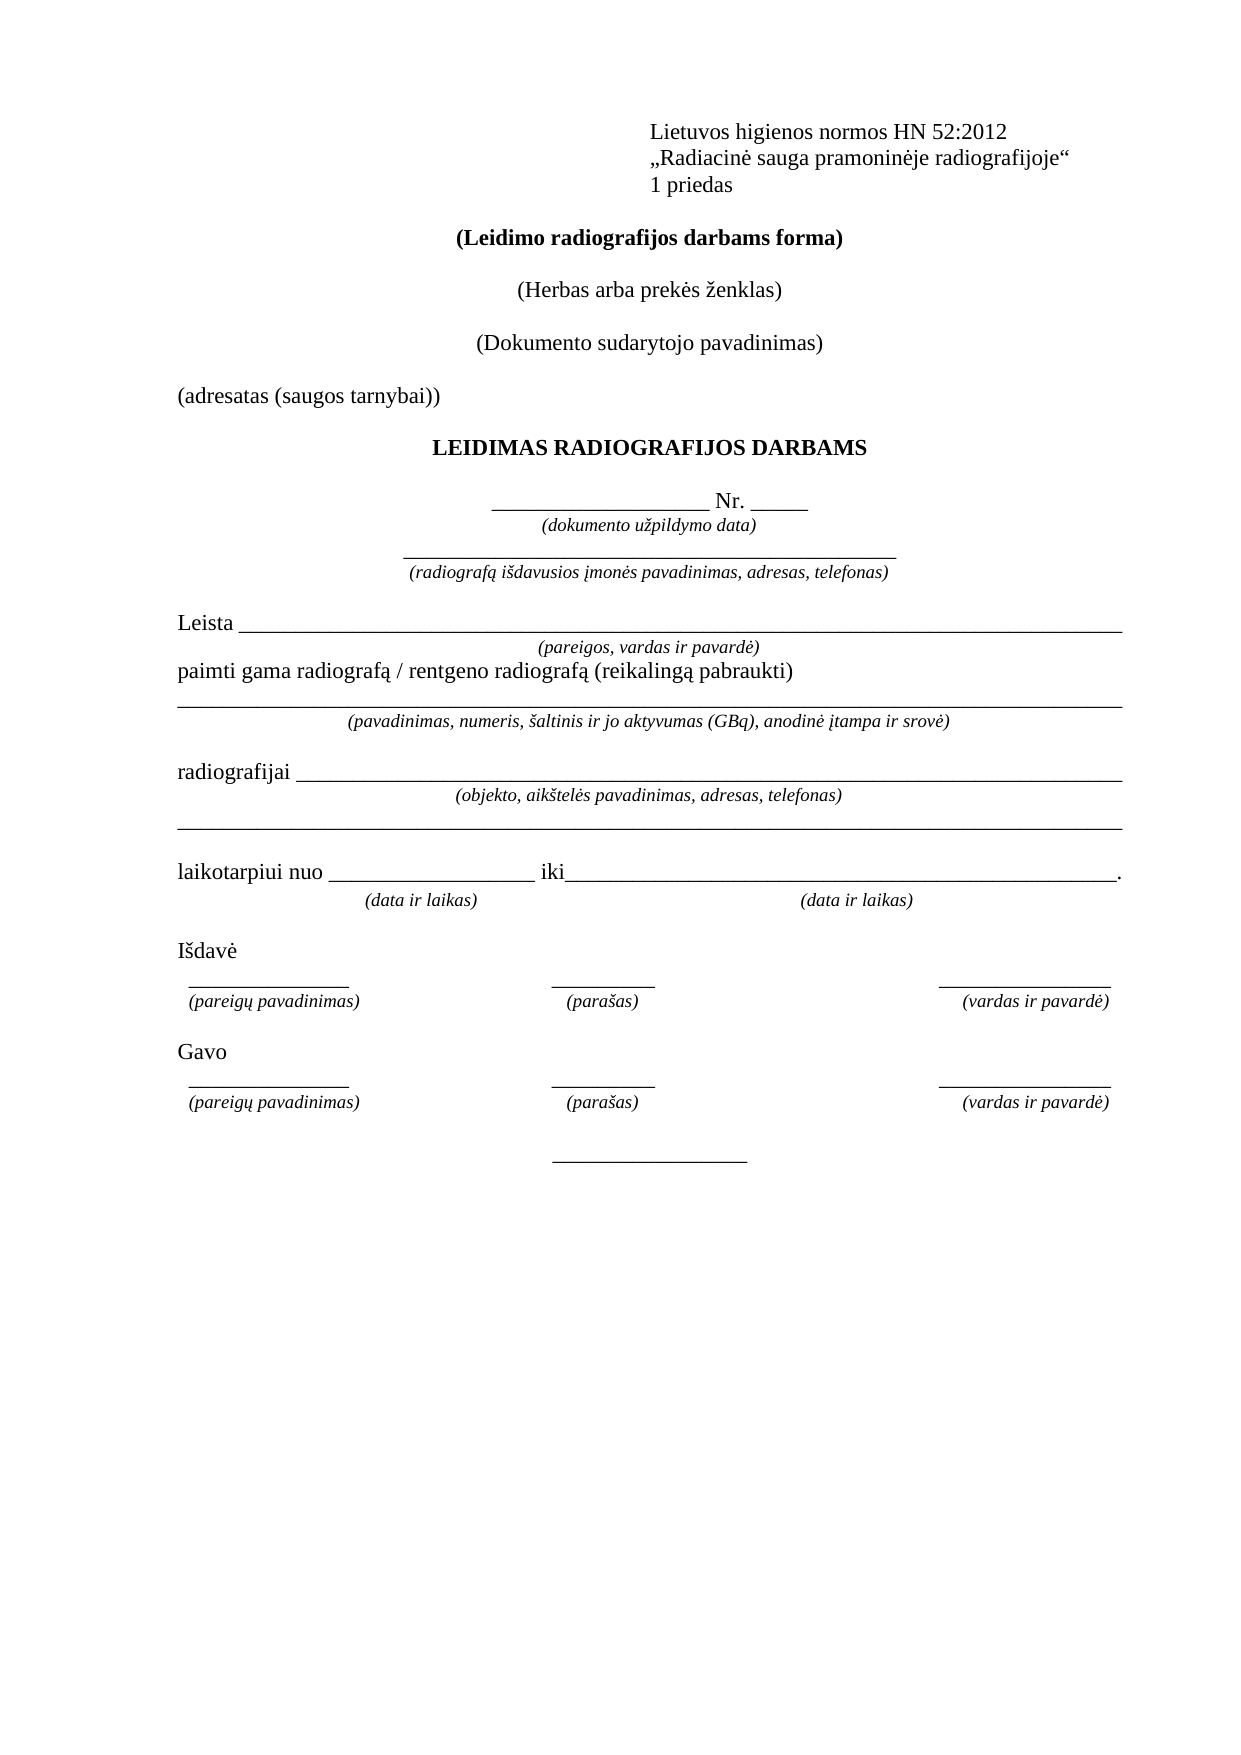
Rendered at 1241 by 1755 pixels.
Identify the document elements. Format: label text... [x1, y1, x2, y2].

text 1 priedas [649, 171, 1122, 197]
text ___________________________________________ [177, 535, 1122, 561]
text _ [177, 806, 1122, 829]
table_header _______________ (vardas ir pavardė) [714, 964, 1122, 1012]
table_header _________ (parašas) [493, 964, 713, 1012]
text (dokumento užpildymo data) [177, 513, 1122, 535]
text Lietuvos higienos normos HN 52:2012 [649, 118, 1122, 144]
text (objekto, aikštelės pavadinimas, adresas, telefonas) [177, 784, 1122, 806]
text (data ir laikas) (data ir laikas) [365, 885, 1122, 911]
text laikotarpiui nuo __________________ iki . [177, 858, 1122, 885]
text (Dokumento sudarytojo pavadinimas) [177, 329, 1122, 355]
text (Herbas arba prekės ženklas) [177, 276, 1122, 303]
text (radiografą išdavusios įmonės pavadinimas, adresas, telefonas) [177, 561, 1122, 583]
table_header ______________ (pareigų pavadinimas) [177, 964, 493, 1012]
text (adresatas (saugos tarnybai)) [177, 382, 1122, 408]
table_header _________ (parašas) [493, 1065, 713, 1112]
table_header ______________ (pareigų pavadinimas) [177, 1065, 493, 1112]
text Gavo [177, 1038, 1122, 1064]
text ___________________ Nr. _____ [177, 487, 1122, 513]
text Leista [177, 609, 1122, 636]
text _________________ [177, 1139, 1122, 1165]
text _ [177, 683, 1122, 707]
text paimti gama radiografą / rentgeno radiografą (reikalingą pabraukti) [177, 657, 1122, 683]
text (Leidimo radiografijos darbams forma) [177, 223, 1122, 250]
text radiografijai [177, 758, 1122, 784]
text (pavadinimas, numeris, šaltinis ir jo aktyvumas (GBq), anodinė įtampa ir srovė) [177, 710, 1122, 731]
text (pareigos, vardas ir pavardė) [177, 636, 1122, 657]
text Išdavė [177, 937, 1122, 964]
text „Radiacinė sauga pramoninėje radiografijoje“ [649, 144, 1122, 171]
table_header _______________ (vardas ir pavardė) [714, 1065, 1122, 1112]
text LEIDIMAS RADIOGRAFIJOS DARBAMS [177, 434, 1122, 461]
